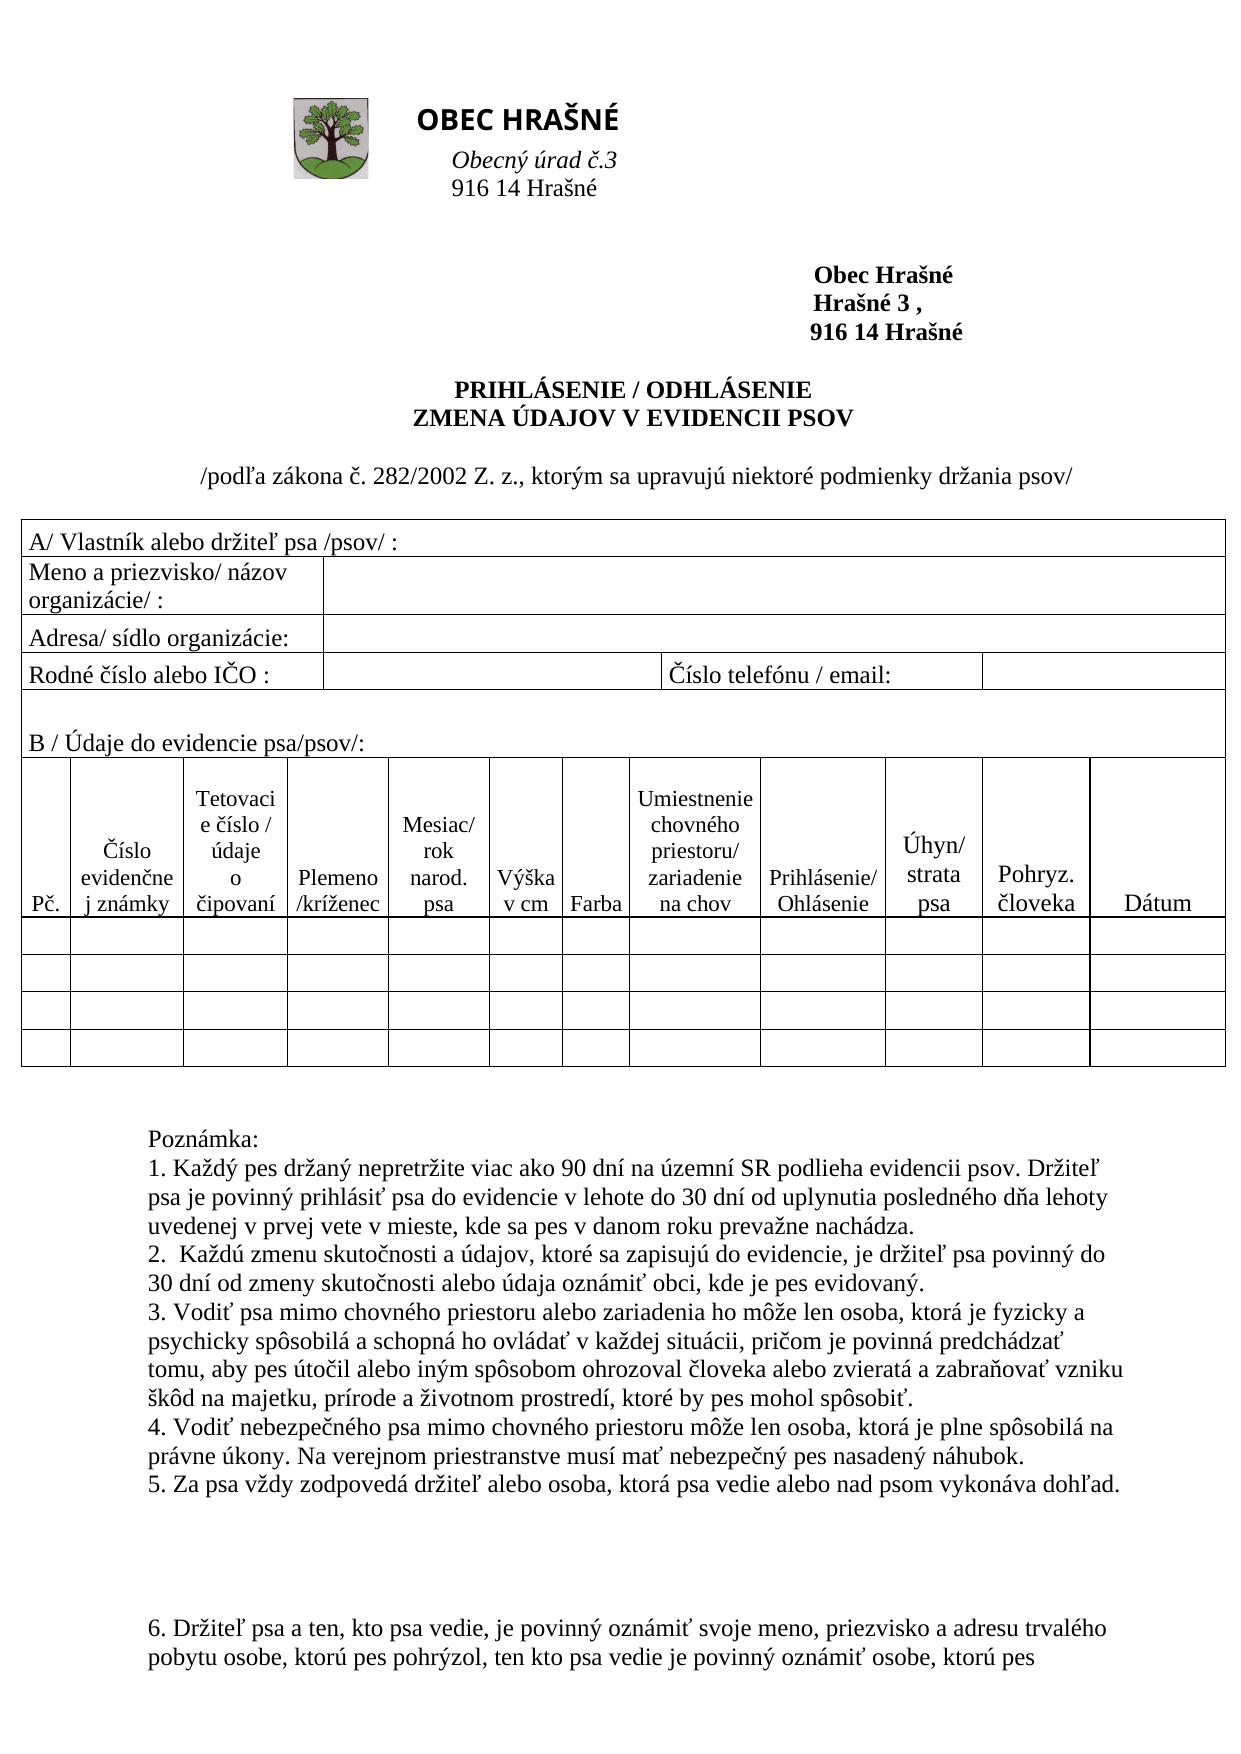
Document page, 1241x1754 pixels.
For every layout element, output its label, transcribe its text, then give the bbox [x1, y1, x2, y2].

table_cell [288, 992, 388, 1029]
table_cell Prihlásenie/ Ohlásenie [761, 758, 885, 916]
table_cell [563, 992, 629, 1029]
text /podľa zákona č. 282/2002 Z. z., ktorým sa upravujú niektoré podmienky držania psov/ [148, 461, 1125, 490]
text 6. Držiteľ psa a ten, kto psa vedie, je povinný oznámiť svoje meno, priezvisko a adresu trvalého pobytu osobe, ktorú pes pohrýzol, ten kto psa vedie je povinný oznámiť osobe, ktorú pes [148, 1613, 1125, 1671]
table_cell [490, 992, 562, 1029]
text 916 14 Hrašné [148, 317, 1125, 346]
table_cell Mesiac/ rok narod. psa [389, 758, 489, 916]
table_cell [389, 992, 489, 1029]
table_cell [630, 955, 760, 991]
table_cell [630, 992, 760, 1029]
table_cell [761, 955, 885, 991]
table_cell [22, 955, 70, 991]
table_cell [886, 955, 982, 991]
table_cell [389, 955, 489, 991]
table_cell [71, 1030, 183, 1066]
text 5. Za psa vždy zodpovedá držiteľ alebo osoba, ktorá psa vedie alebo nad psom vykonáva dohľad. [148, 1469, 1125, 1498]
text 4. Vodiť nebezpečného psa mimo chovného priestoru môže len osoba, ktorá je plne spôsobilá na právne úkony. Na verejnom priestranstve musí mať nebezpečný pes nasadený náhubok. [148, 1412, 1125, 1469]
table_cell [288, 918, 388, 954]
table_cell Adresa/ sídlo organizácie: [22, 615, 323, 652]
table_cell [761, 1030, 885, 1066]
table_cell [1091, 992, 1225, 1029]
table_cell B / Údaje do evidencie psa/psov/: [22, 690, 1225, 757]
table_cell [630, 918, 760, 954]
table_cell Plemeno /kríženec [288, 758, 388, 916]
table_cell [983, 992, 1089, 1029]
table_cell Výška v cm [490, 758, 562, 916]
table_cell [761, 918, 885, 954]
table_cell [983, 1030, 1089, 1066]
table_cell [389, 918, 489, 954]
table_cell [324, 557, 1225, 614]
table_cell Pč. [22, 758, 70, 916]
text PRIHLÁSENIE / ODHLÁSENIE ZMENA ÚDAJOV V EVIDENCII PSOV [148, 375, 1125, 432]
table_cell Pohryz. človeka [983, 758, 1089, 916]
table_cell [983, 918, 1089, 954]
table_cell [490, 955, 562, 991]
table_cell [563, 918, 629, 954]
table_cell [22, 918, 70, 954]
text 1. Každý pes držaný nepretržite viac ako 90 dní na územní SR podlieha evidencii psov. Držiteľ psa je povinný prihlásiť psa do evidencie v lehote do 30 dní od uplynutia posledného dňa lehoty uvedenej v prvej vete v mieste, kde sa pes v danom roku prevažne nachádza. [148, 1153, 1125, 1239]
table_cell [324, 653, 661, 689]
table_cell Číslo telefónu / email: [662, 653, 982, 689]
table_cell [184, 992, 287, 1029]
table_cell [761, 992, 885, 1029]
table_cell [288, 1030, 388, 1066]
text Obec Hrašné [148, 260, 1125, 288]
text 3. Vodiť psa mimo chovného priestoru alebo zariadenia ho môže len osoba, ktorá je fyzicky a psychicky spôsobilá a schopná ho ovládať v každej situácii, pričom je povinná predchádzať tomu, aby pes útočil alebo iným spôsobom ohrozoval človeka alebo zvieratá a zabraňovať vzniku škôd na majetku, prírode a životnom prostredí, ktoré by pes mohol spôsobiť. [148, 1297, 1125, 1412]
table_cell Umiestnenie chovného priestoru/ zariadenie na chov [630, 758, 760, 916]
table_cell Rodné číslo alebo IČO : [22, 653, 323, 689]
table_cell [630, 1030, 760, 1066]
table_cell [563, 1030, 629, 1066]
table_cell [1091, 955, 1225, 991]
table_header A/ Vlastník alebo držiteľ psa /psov/ : [22, 520, 1225, 556]
text Hrašné 3 , [148, 288, 1125, 317]
table_cell [71, 918, 183, 954]
table_cell [71, 992, 183, 1029]
table_cell Úhyn/ strata psa [886, 758, 982, 916]
table_cell [389, 1030, 489, 1066]
table_cell [184, 1030, 287, 1066]
table_cell [22, 992, 70, 1029]
table_cell [983, 653, 1225, 689]
table_cell [288, 955, 388, 991]
table_cell [886, 1030, 982, 1066]
table_cell [490, 1030, 562, 1066]
table_cell [1091, 1030, 1225, 1066]
table_cell [1091, 918, 1225, 954]
table_cell [71, 955, 183, 991]
table_cell [563, 955, 629, 991]
table_cell Dátum [1091, 758, 1225, 916]
table_cell [490, 918, 562, 954]
table_cell [324, 615, 1225, 652]
table_cell Tetovacie číslo / údaje o čipovaní [184, 758, 287, 916]
table_cell [184, 918, 287, 954]
text Poznámka: [148, 1124, 1125, 1153]
table_cell Meno a priezvisko/ názov organizácie/ : [22, 557, 323, 614]
table_cell [886, 918, 982, 954]
table_cell [184, 955, 287, 991]
table_cell [22, 1030, 70, 1066]
text 2. Každú zmenu skutočnosti a údajov, ktoré sa zapisujú do evidencie, je držiteľ psa povinný do 30 dní od zmeny skutočnosti alebo údaja oznámiť obci, kde je pes evidovaný. [148, 1239, 1125, 1297]
table_cell [886, 992, 982, 1029]
table_cell Farba [563, 758, 629, 916]
table_cell [983, 955, 1089, 991]
table_cell Číslo evidenčnej známky [71, 758, 183, 916]
